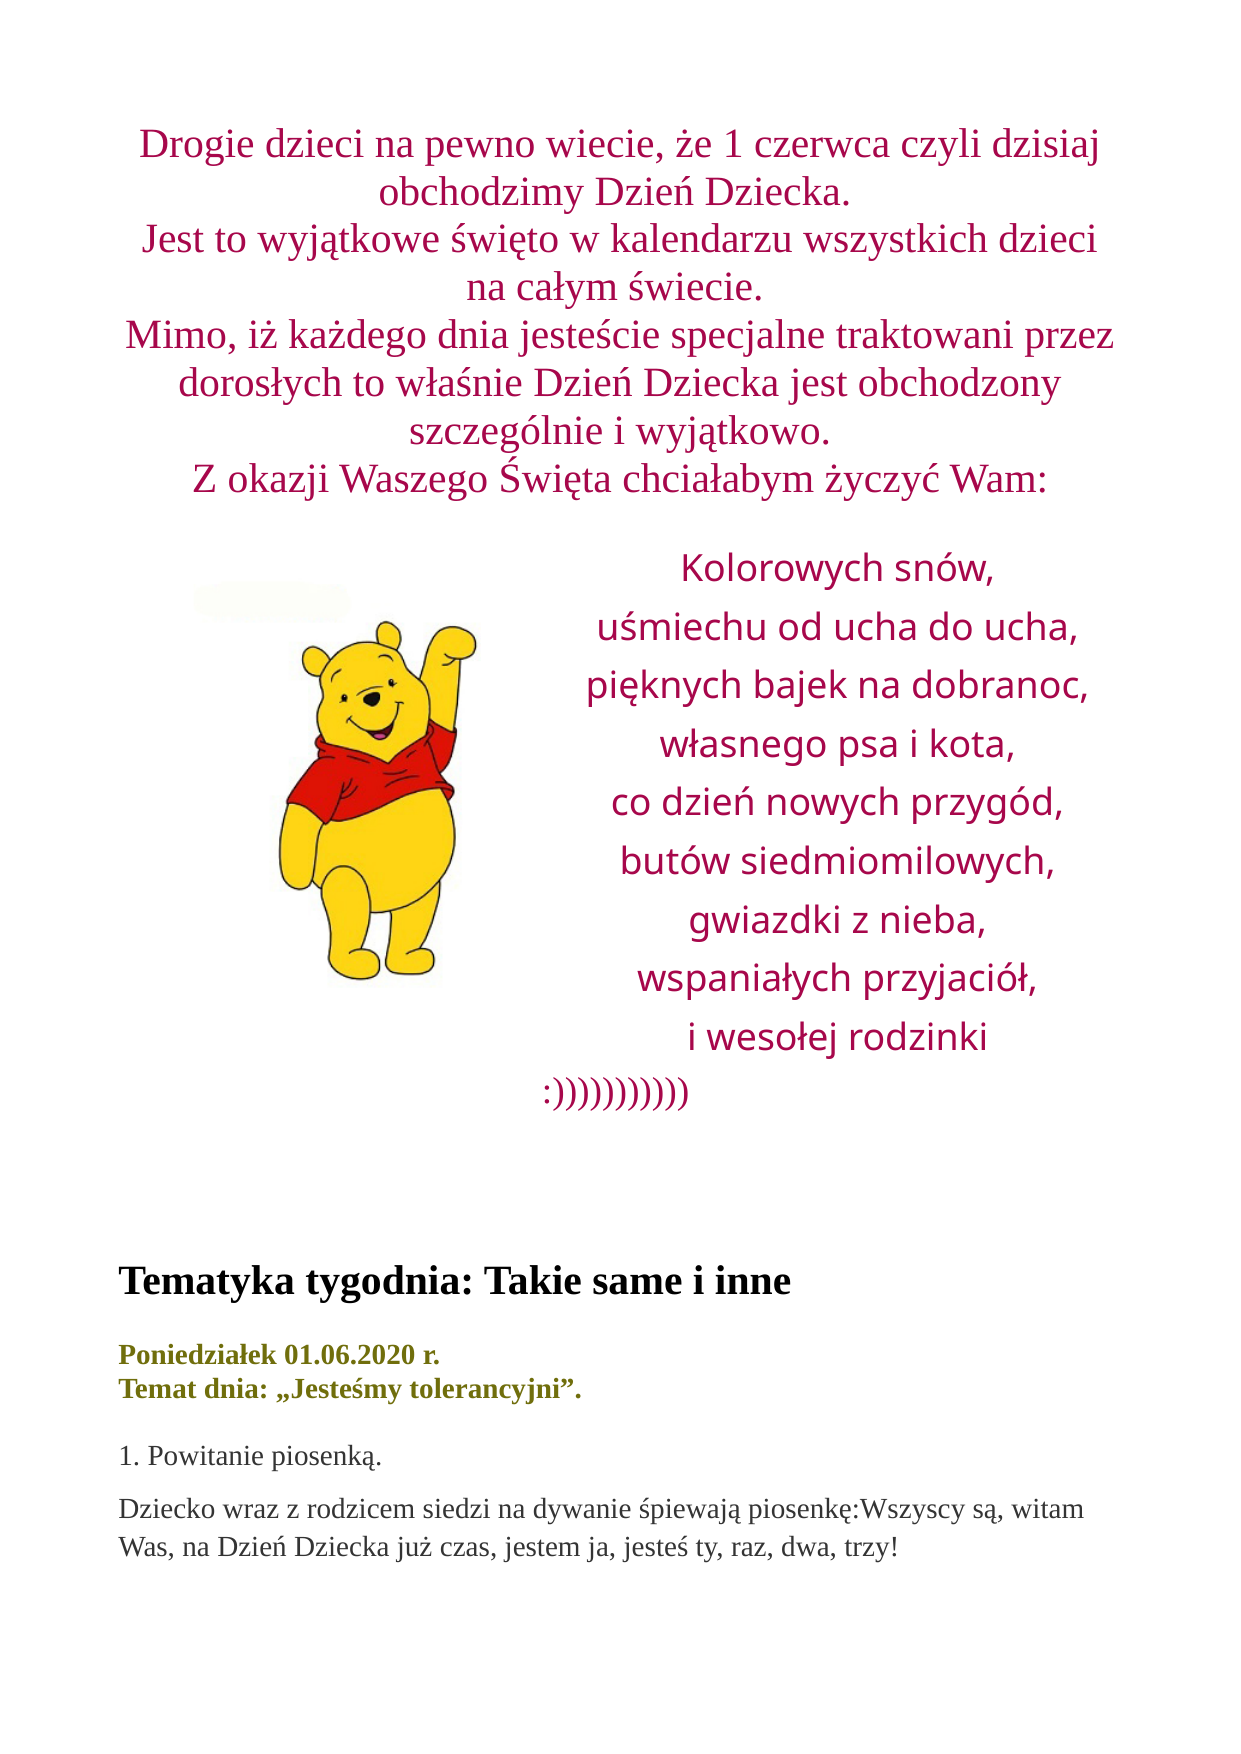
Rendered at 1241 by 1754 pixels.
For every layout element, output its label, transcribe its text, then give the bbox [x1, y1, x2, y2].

text i wesołej rodzinki [118, 1010, 1122, 1061]
text Drogie dzieci na pewno wiecie, że 1 czerwca czyli dzisiaj obchodzimy Dzień Dziecka. [118, 118, 1122, 214]
text [118, 600, 193, 651]
text co dzień nowych przygód, [553, 776, 1122, 827]
text Z okazji Waszego Święta chciałabym życzyć Wam: [118, 453, 1122, 501]
text Tematyka tygodnia: Takie same i inne [118, 1256, 1122, 1304]
text Jest to wyjątkowe święto w kalendarzu wszystkich dzieci na całym świecie. [118, 214, 1122, 310]
text 1. Powitanie piosenką. [118, 1438, 1122, 1471]
text gwiazdki z nieba, [553, 893, 1122, 944]
text Dziecko wraz z rodzicem siedzi na dywanie śpiewają piosenkę:Wszyscy są, witam Was, na Dzień Dziecka już czas, jestem ja, jesteś ty, raz, dwa, trzy! [118, 1491, 1122, 1563]
text [118, 834, 193, 885]
text pięknych bajek na dobranoc, [553, 658, 1122, 709]
text wspaniałych przyjaciół, [553, 952, 1122, 1003]
text :))))))))))) [118, 1069, 1122, 1112]
text [118, 717, 193, 768]
text Kolorowych snów, [118, 541, 1122, 592]
text uśmiechu od ucha do ucha, [553, 600, 1122, 651]
text [118, 658, 193, 709]
text Temat dnia: „Jesteśmy tolerancyjni”. [118, 1371, 1122, 1404]
picture [193, 565, 553, 1031]
text Poniedziałek 01.06.2020 r. [118, 1337, 1122, 1371]
text [118, 952, 193, 1003]
text butów siedmiomilowych, [553, 834, 1122, 885]
text własnego psa i kota, [553, 717, 1122, 768]
text [118, 893, 193, 944]
text [118, 776, 193, 827]
text Mimo, iż każdego dnia jesteście specjalne traktowani przez dorosłych to właśnie Dzień Dziecka jest obchodzony szczególnie i wyjątkowo. [118, 310, 1122, 453]
